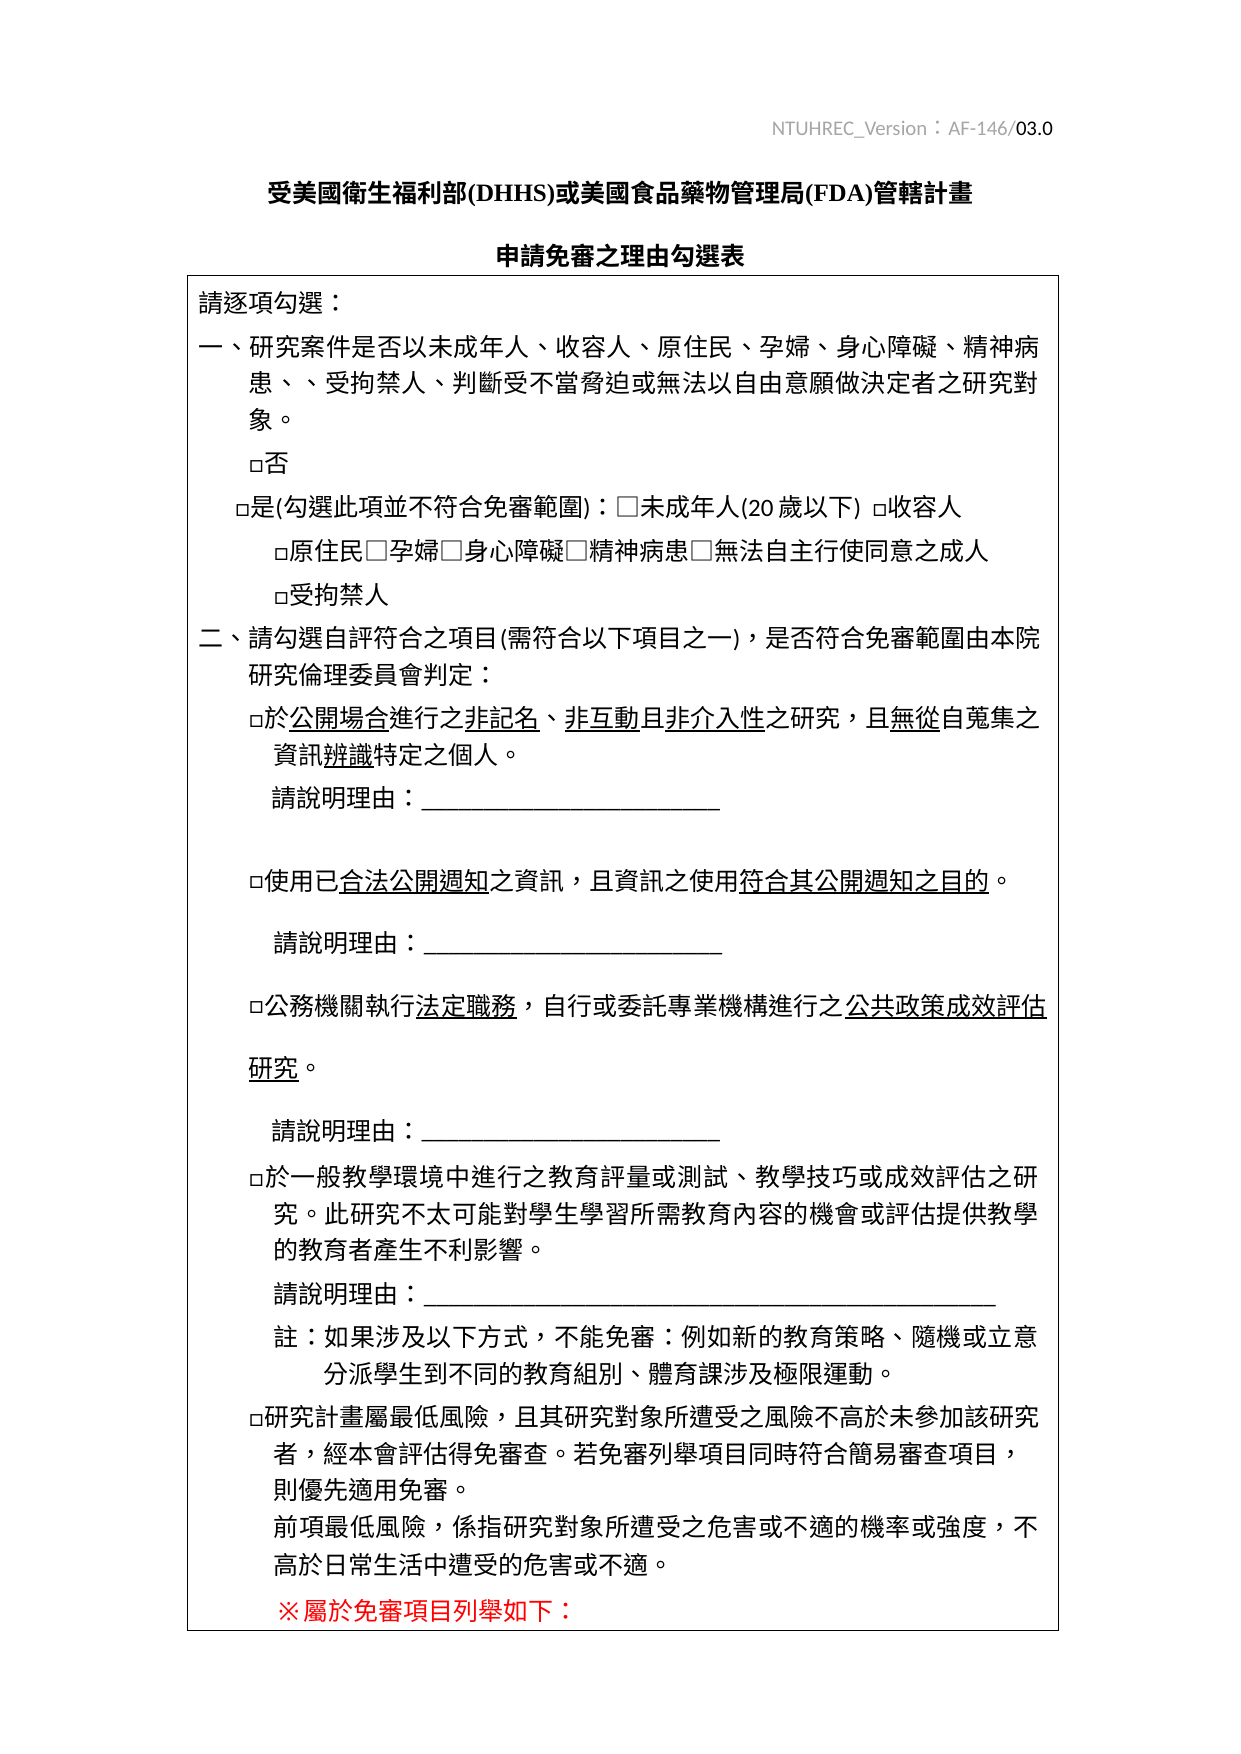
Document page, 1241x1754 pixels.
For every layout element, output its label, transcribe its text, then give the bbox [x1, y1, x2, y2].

table_header 請逐項勾選： 一、研究案件是否以未成年人、收容人、原住民、孕婦、身心障礙、精神病患、、受拘禁人、判斷受不當脅迫或無法以自由意願做決定者之研究對象。 □否 □是(勾選此項並不符合免審範圍)：□未成年人(20歲以下) □收容人 □原住民□孕婦□身心障礙□精神病患□無法自主行使同意之成人 □受拘禁人 二、請勾選自評符合之項目(需符合以下項目之一)，是否符合免審範圍由本院研究倫理委員會判定： □於公開場合進行之非記名、非互動且非介入性之研究，且無從自蒐集之資訊辨識特定之個人。 請說明理由：________________________ □使用已合法公開週知之資訊，且資訊之使用符合其公開週知之目的。 請說明理由：________________________ □公務機關執行法定職務，自行或委託專業機構進行之公共政策成效評估研究。 請說明理由：________________________ □於一般教學環境中進行之教育評量或測試、教學技巧或成效評估之研究。此研究不太可能對學生學習所需教育內容的機會或評估提供教學的教育者產生不利影響。 請說明理由：______________________________________________ 註：如果涉及以下方式，不能免審：例如新的教育策略、隨機或立意分派學生到不同的教育組別、體育課涉及極限運動。 □研究計畫屬最低風險，且其研究對象所遭受之風險不高於未參加該研究者，經本會評估得免審查。若免審列舉項目同時符合簡易審查項目，則優先適用免審。 前項最低風險，係指研究對象所遭受之危害或不適的機率或強度，不高於日常生活中遭受的危害或不適。 ※屬於免審項目列舉如下： [188, 276, 1058, 1629]
text 申請免審之理由勾選表 [187, 213, 1053, 275]
text 受美國衛生福利部(DHHS)或美國食品藥物管理局(FDA)管轄計畫 [187, 150, 1053, 213]
